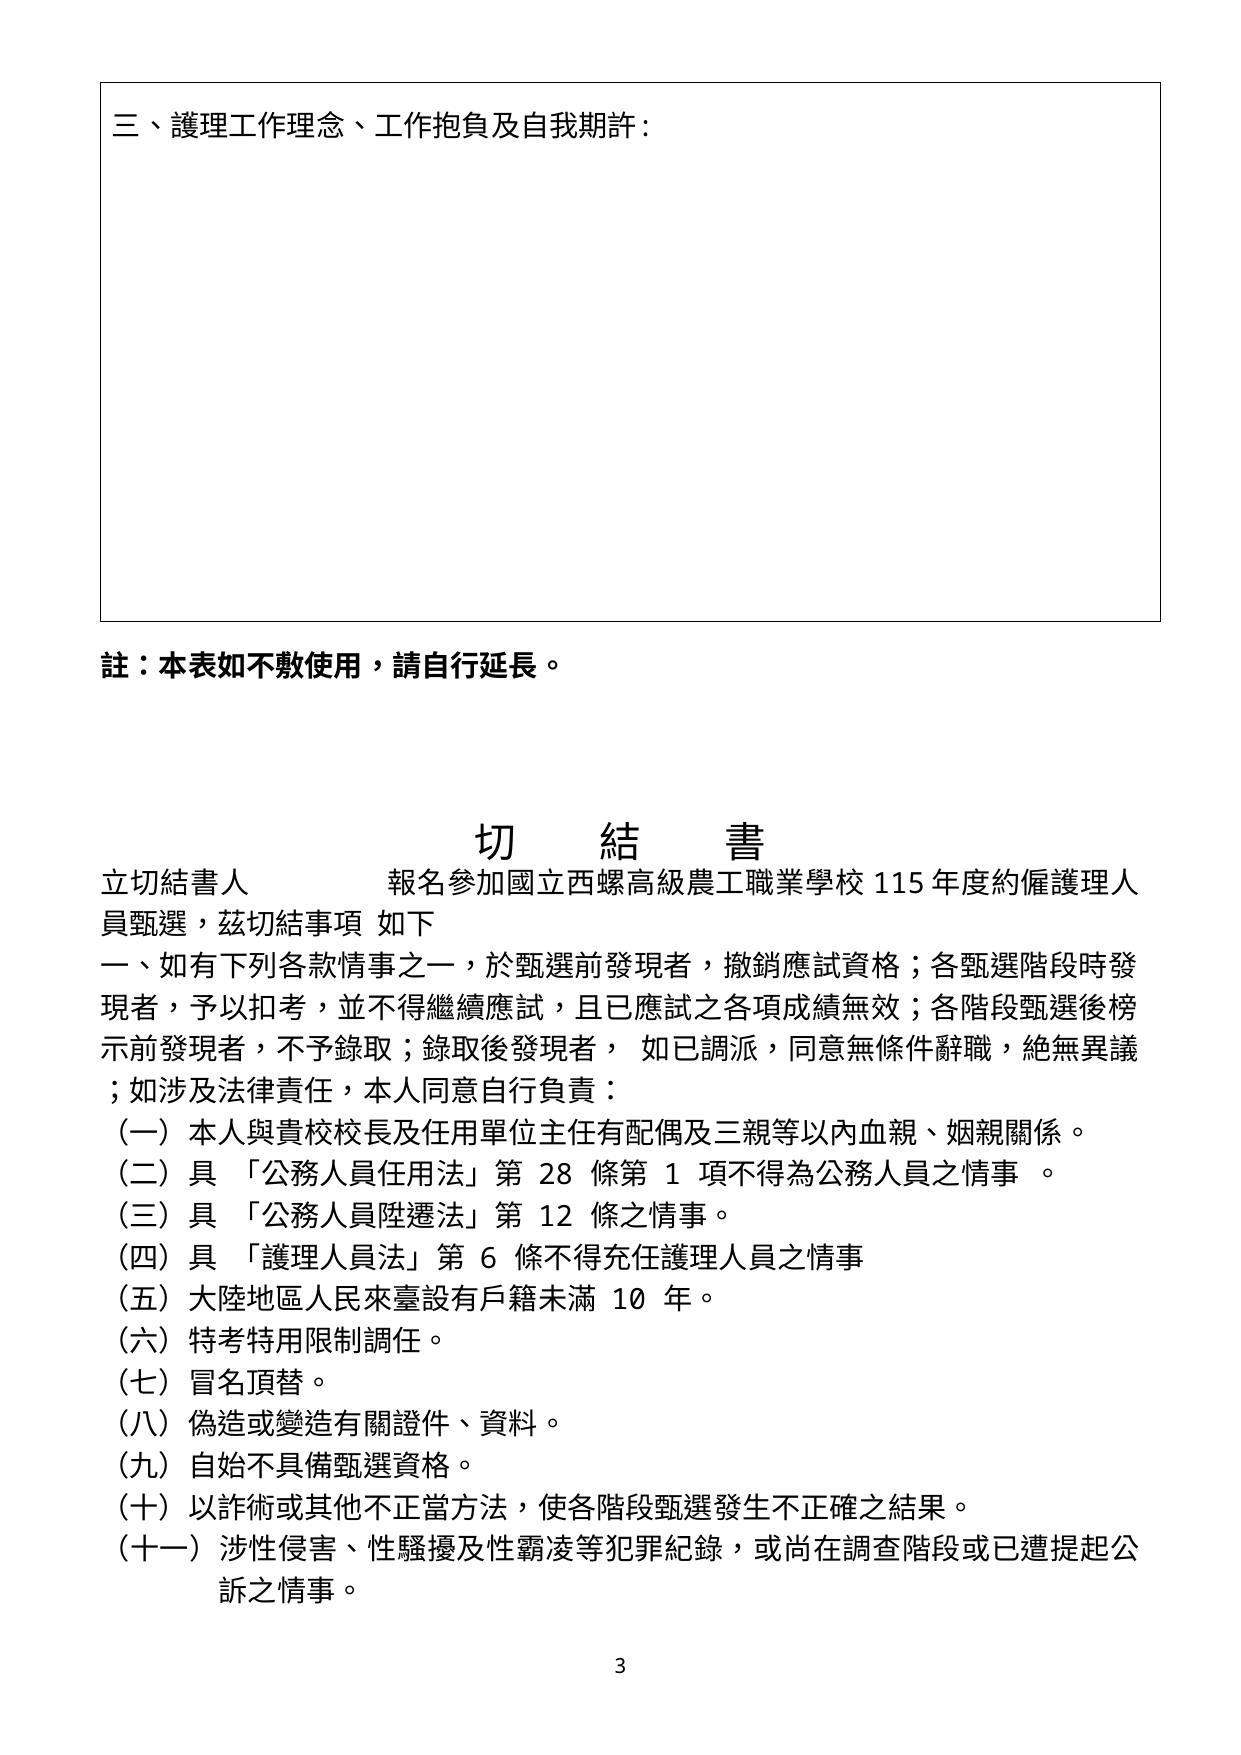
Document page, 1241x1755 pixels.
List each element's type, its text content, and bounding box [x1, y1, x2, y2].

text （十）以詐術或其他不正當方法，使各階段甄選發生不正確之結果。 [100, 1485, 1140, 1526]
text （七）冒名頂替。 [100, 1360, 1140, 1401]
text （一）本人與貴校校長及任用單位主任有配偶及三親等以內血親、姻親關係。 [100, 1110, 1140, 1151]
text 立切結書人 報名參加國立西螺高級農工職業學校115年度約僱護理人員甄選，茲切結事項 如下 [100, 860, 1140, 943]
text （三）具 「公務人員陞遷法」第 12 條之情事。 [100, 1193, 1140, 1235]
text （五）大陸地區人民來臺設有戶籍未滿 10 年。 [100, 1276, 1140, 1318]
text （六）特考特用限制調任。 [100, 1318, 1140, 1360]
text （四）具 「護理人員法」第 6 條不得充任護理人員之情事 [100, 1235, 1140, 1276]
text （十一）涉性侵害、性騷擾及性霸凌等犯罪紀錄，或尚在調查階段或已遭提起公訴之情事。 [100, 1526, 1140, 1610]
text 註：本表如不敷使用，請自行延長。 [100, 622, 1140, 685]
text 切 結 書 [100, 797, 1140, 860]
text （九）自始不具備甄選資格。 [100, 1443, 1140, 1485]
text （八）偽造或變造有關證件、資料。 [100, 1401, 1140, 1443]
text （二）具 「公務人員任用法」第 28 條第 1 項不得為公務人員之情事 。 [100, 1151, 1140, 1193]
text 一、如有下列各款情事之一，於甄選前發現者，撤銷應試資格；各甄選階段時發現者，予以扣考，並不得繼續應試，且已應試之各項成績無效；各階段甄選後榜示前發現者，不予錄取；錄取後發現者， 如已調派，同意無條件辭職，絶無異議 ；如涉及法律責任，本人同意自行負責： [100, 943, 1140, 1110]
table_cell 三、護理工作理念、工作抱負及自我期許: [101, 83, 1160, 621]
